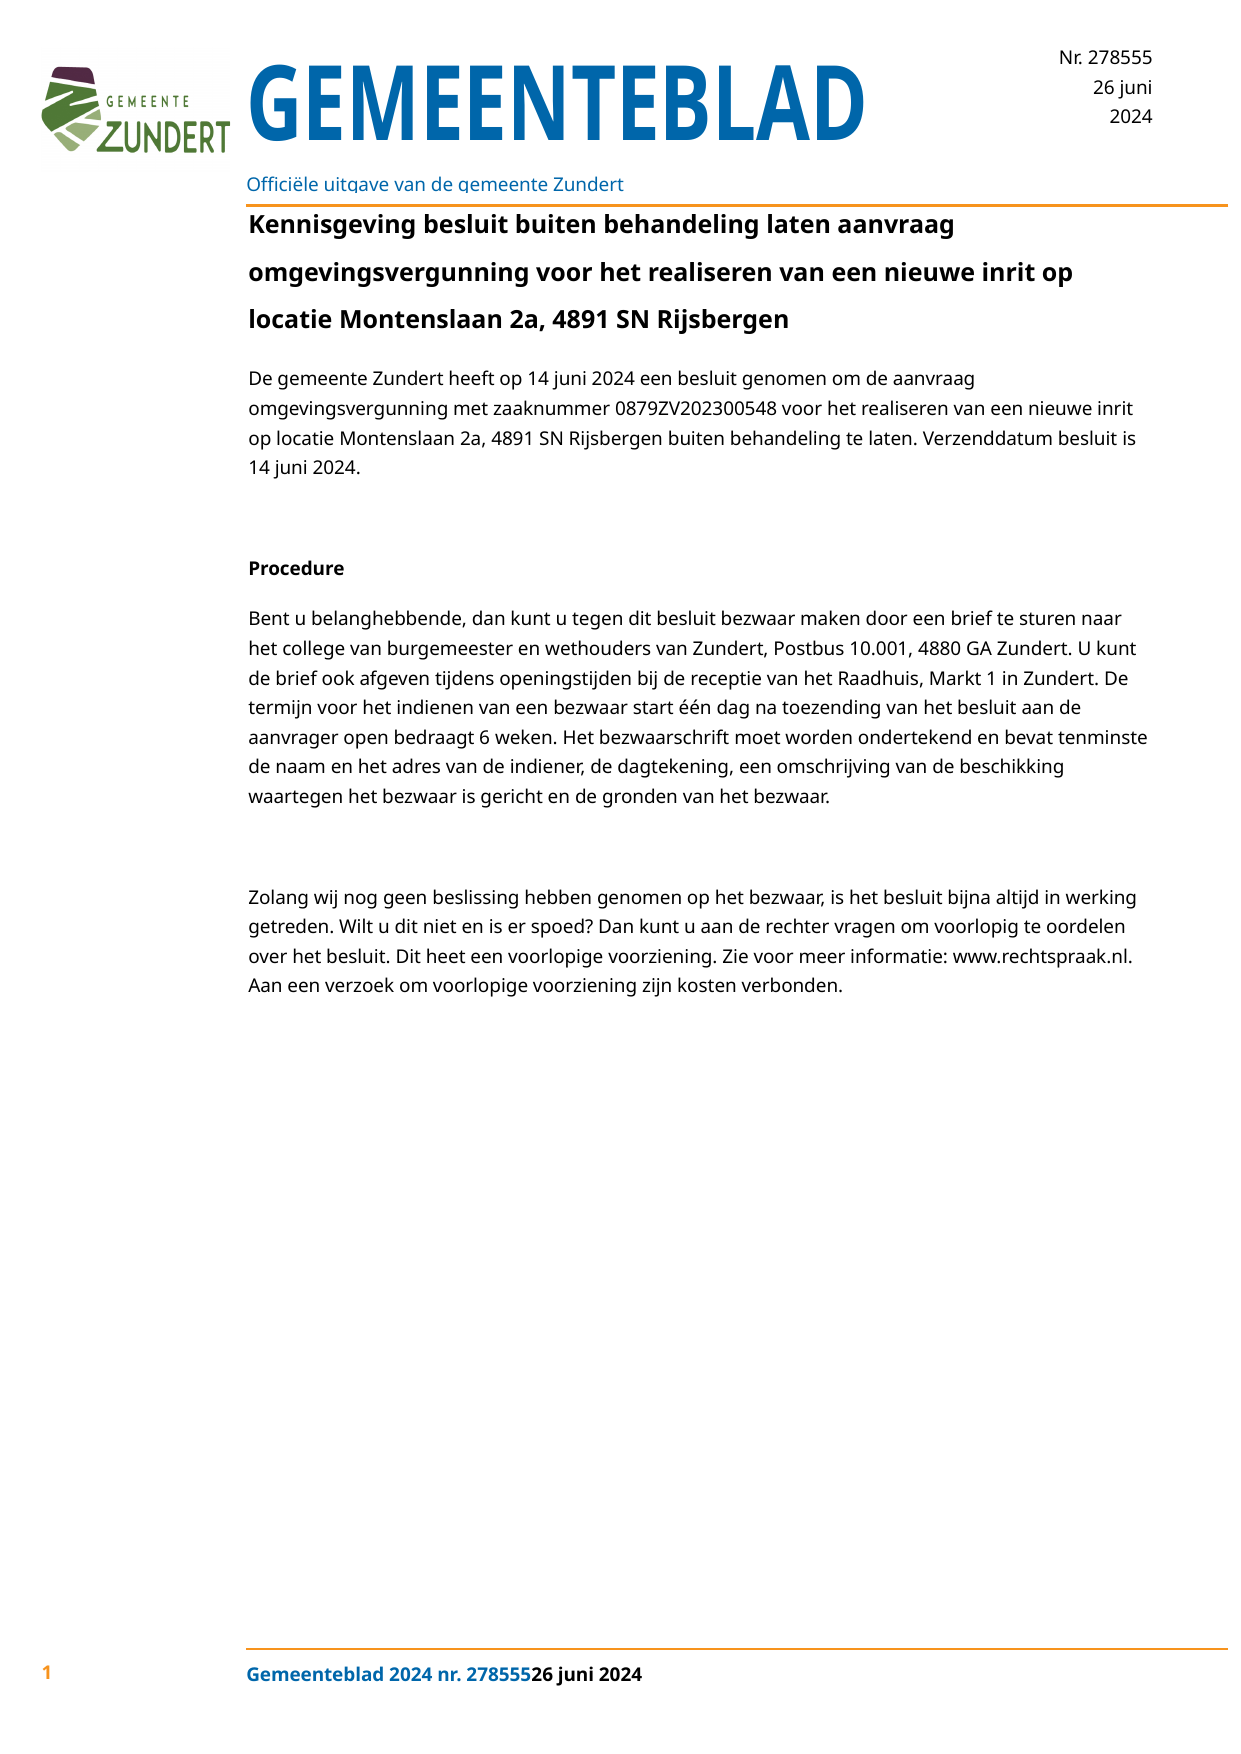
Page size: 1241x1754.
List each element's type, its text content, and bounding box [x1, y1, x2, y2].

text Zolang wij nog geen beslissing hebben genomen op het bezwaar, is het besluit bijna altijd in werking getreden. Wilt u dit niet en is er spoed? Dan kunt u aan de rechter vragen om voorlopig te oordelen over het besluit. Dit heet een voorlopige voorziening. Zie voor meer informatie: www.rechtspraak.nl. Aan een verzoek om voorlopige voorziening zijn kosten verbonden. [248, 884, 1152, 998]
text Kennisgeving besluit buiten behandeling laten aanvraag omgevingsvergunning voor het realiseren van een nieuwe inrit op locatie Montenslaan 2a, 4891 SN Rijsbergen [248, 207, 1152, 336]
picture [41, 47, 231, 172]
text De gemeente Zundert heeft op 14 juni 2024 een besluit genomen om de aanvraag omgevingsvergunning met zaaknummer 0879ZV202300548 voor het realiseren van een nieuwe inrit op locatie Montenslaan 2a, 4891 SN Rijsbergen buiten behandeling te laten. Verzenddatum besluit is 14 juni 2024. [248, 366, 1152, 480]
text Procedure [248, 555, 1152, 581]
text Bent u belanghebbende, dan kunt u tegen dit besluit bezwaar maken door een brief te sturen naar het college van burgemeester en wethouders van Zundert, Postbus 10.001, 4880 GA Zundert. U kunt de brief ook afgeven tijdens openingstijden bij de receptie van het Raadhuis, Markt 1 in Zundert. De termijn voor het indienen van een bezwaar start één dag na toezending van het besluit aan de aanvrager open bedraagt 6 weken. Het bezwaarschrift moet worden ondertekend en bevat tenminste de naam en het adres van de indiener, de dagtekening, een omschrijving van de beschikking waartegen het bezwaar is gericht en de gronden van het bezwaar. [248, 606, 1152, 809]
